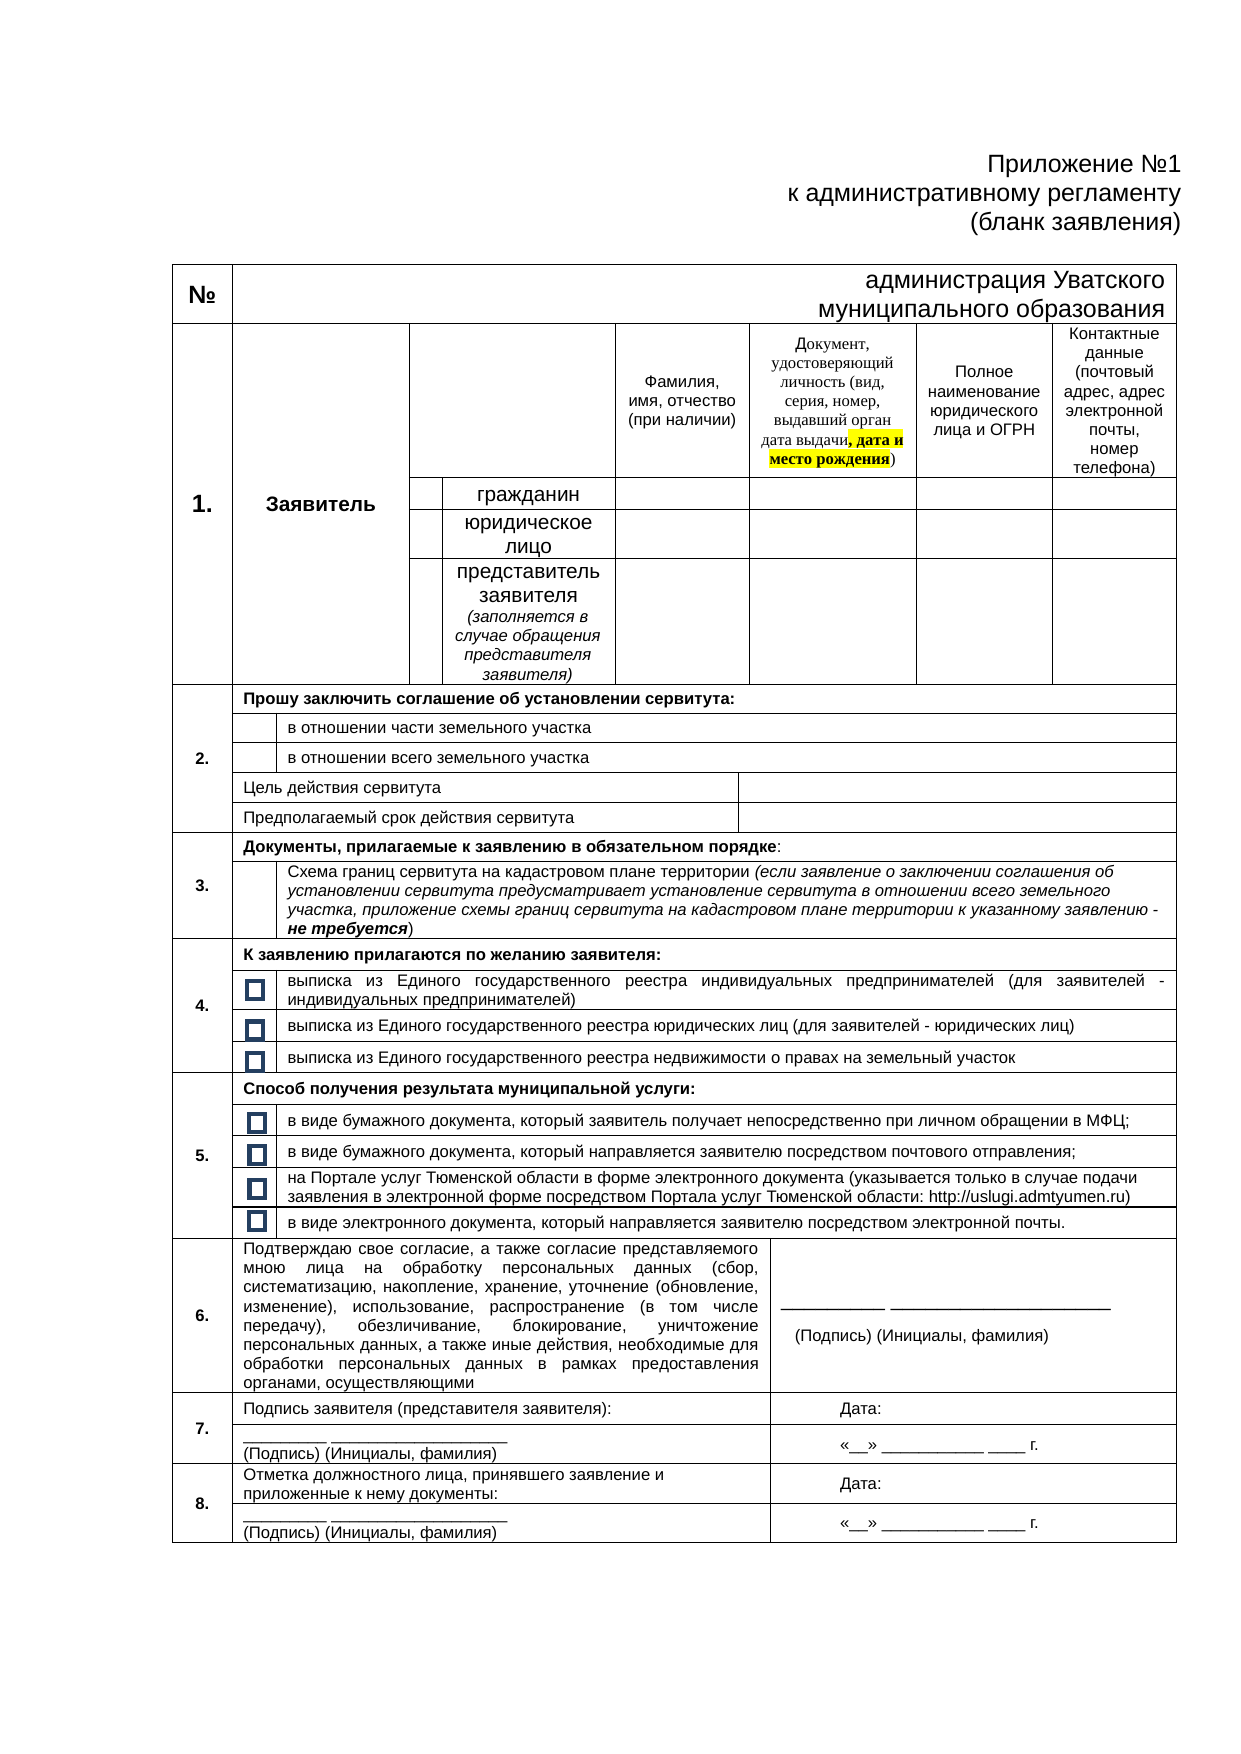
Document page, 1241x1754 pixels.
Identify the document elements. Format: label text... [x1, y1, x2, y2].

table_cell [233, 1010, 276, 1041]
table_cell [233, 1168, 276, 1206]
table_cell [750, 510, 916, 558]
table_cell Документы, прилагаемые к заявлению в обязательном порядке: [233, 833, 1176, 861]
table_cell [233, 743, 276, 772]
table_header № [173, 265, 232, 323]
table_cell [249, 1055, 261, 1069]
table_cell [410, 559, 442, 683]
table_cell [616, 510, 749, 558]
table_cell Подпись заявителя (представителя заявителя): [233, 1393, 770, 1424]
table_cell [616, 559, 749, 683]
table_cell Предполагаемый срок действия сервитута [233, 803, 738, 832]
text (бланк заявления) [177, 207, 1181, 236]
table_cell Документ, удостоверяющий личность (вид, серия, номер, выдавший орган дата выдачи, дата и место рождения) [750, 324, 916, 477]
table_cell К заявлению прилагаются по желанию заявителя: [233, 939, 1176, 970]
table_cell представитель заявителя (заполняется в случае обращения представителя заявителя) [443, 559, 615, 683]
table_cell 5. [173, 1073, 232, 1238]
table_cell [750, 559, 916, 683]
table_cell Способ получения результата муниципальной услуги: [233, 1073, 1176, 1104]
table_cell в отношении всего земельного участка [277, 743, 1176, 772]
table_cell выписка из Единого государственного реестра индивидуальных предпринимателей (для заявителей - индивидуальных предпринимателей) [277, 971, 1176, 1009]
table_cell Схема границ сервитута на кадастровом плане территории (если заявление о заключении соглашения об установлении сервитута предусматривает установление сервитута в отношении всего земельного участка, приложение схемы границ сервитута на кадастровом плане территории к указанному заявлению - не требуется) [277, 862, 1176, 938]
table_cell 4. [173, 939, 232, 1072]
table_cell в виде бумажного документа, который направляется заявителю посредством почтового отправления; [277, 1136, 1176, 1167]
table_cell 7. [173, 1393, 232, 1463]
table_cell [233, 862, 276, 938]
table_header администрация Уватского муниципального образования [233, 265, 1176, 323]
text Приложение №1 [177, 149, 1181, 178]
table_cell [233, 714, 276, 742]
table_cell Контактные данные (почтовый адрес, адрес электронной почты, номер телефона) [1053, 324, 1176, 477]
table_cell выписка из Единого государственного реестра юридических лиц (для заявителей - юридических лиц) [277, 1010, 1176, 1041]
table_cell в виде электронного документа, который направляется заявителю посредством электронной почты. [277, 1208, 1176, 1238]
table_cell в виде бумажного документа, который заявитель получает непосредственно при личном обращении в МФЦ; [277, 1105, 1176, 1135]
table_cell [616, 478, 749, 509]
table_cell Отметка должностного лица, принявшего заявление и приложенные к нему документы: [233, 1464, 770, 1503]
table_cell 8. [173, 1464, 232, 1542]
table_cell Дата: [771, 1393, 1176, 1424]
table_cell [739, 773, 1176, 802]
table_cell «__» ___________ ____ г. [771, 1425, 1176, 1463]
table_cell гражданин [443, 478, 615, 509]
table_cell [233, 1042, 276, 1072]
table_cell 3. [173, 833, 232, 938]
text к административному регламенту [177, 178, 1181, 207]
table_cell [917, 559, 1052, 683]
table_cell в отношении части земельного участка [277, 714, 1176, 742]
table_cell [410, 510, 442, 558]
table_cell «__» ___________ ____ г. [771, 1504, 1176, 1542]
table_cell [1053, 510, 1176, 558]
table_cell [917, 510, 1052, 558]
table_cell [249, 1024, 261, 1037]
table_cell [233, 1105, 276, 1135]
table_cell [1053, 559, 1176, 683]
table_cell 2. [173, 685, 232, 832]
table_cell [739, 803, 1176, 832]
table_cell _________ ___________________ (Подпись) (Инициалы, фамилия) [233, 1425, 770, 1463]
table_cell [750, 478, 916, 509]
table_cell [410, 324, 615, 477]
table_cell 6. [173, 1239, 232, 1392]
table_cell [917, 478, 1052, 509]
table_cell [410, 478, 442, 509]
table_cell выписка из Единого государственного реестра недвижимости о правах на земельный участок [277, 1042, 1176, 1072]
table_cell Заявитель [233, 324, 409, 683]
table_cell [233, 971, 276, 1009]
table_cell Подтверждаю свое согласие, а также согласие представляемого мною лица на обработку персональных данных (сбор, систематизацию, накопление, хранение, уточнение (обновление, изменение), использование, распространение (в том числе передачу), обезличивание, блокирование, уничтожение персональных данных, а также иные действия, необходимые для обработки персональных данных в рамках предоставления органами, осуществляющими [233, 1239, 770, 1392]
table_cell [233, 1136, 276, 1167]
table_cell юридическое лицо [443, 510, 615, 558]
table_cell [233, 1208, 276, 1238]
table_cell Цель действия сервитута [233, 773, 738, 802]
table_cell _________ ___________________ (Подпись) (Инициалы, фамилия) [771, 1239, 1176, 1392]
table_cell _________ ___________________ (Подпись) (Инициалы, фамилия) [233, 1504, 770, 1542]
table_cell Дата: [771, 1464, 1176, 1503]
table_cell Полное наименование юридического лица и ОГРН [917, 324, 1052, 477]
table_cell [1053, 478, 1176, 509]
table_cell Прошу заключить соглашение об установлении сервитута: [233, 685, 1176, 712]
table_cell на Портале услуг Тюменской области в форме электронного документа (указывается только в случае подачи заявления в электронной форме посредством Портала услуг Тюменской области: http://uslugi.admtyumen.ru) [277, 1168, 1176, 1206]
table_cell 1. [173, 324, 232, 683]
table_cell Фамилия, имя, отчество (при наличии) [616, 324, 749, 477]
